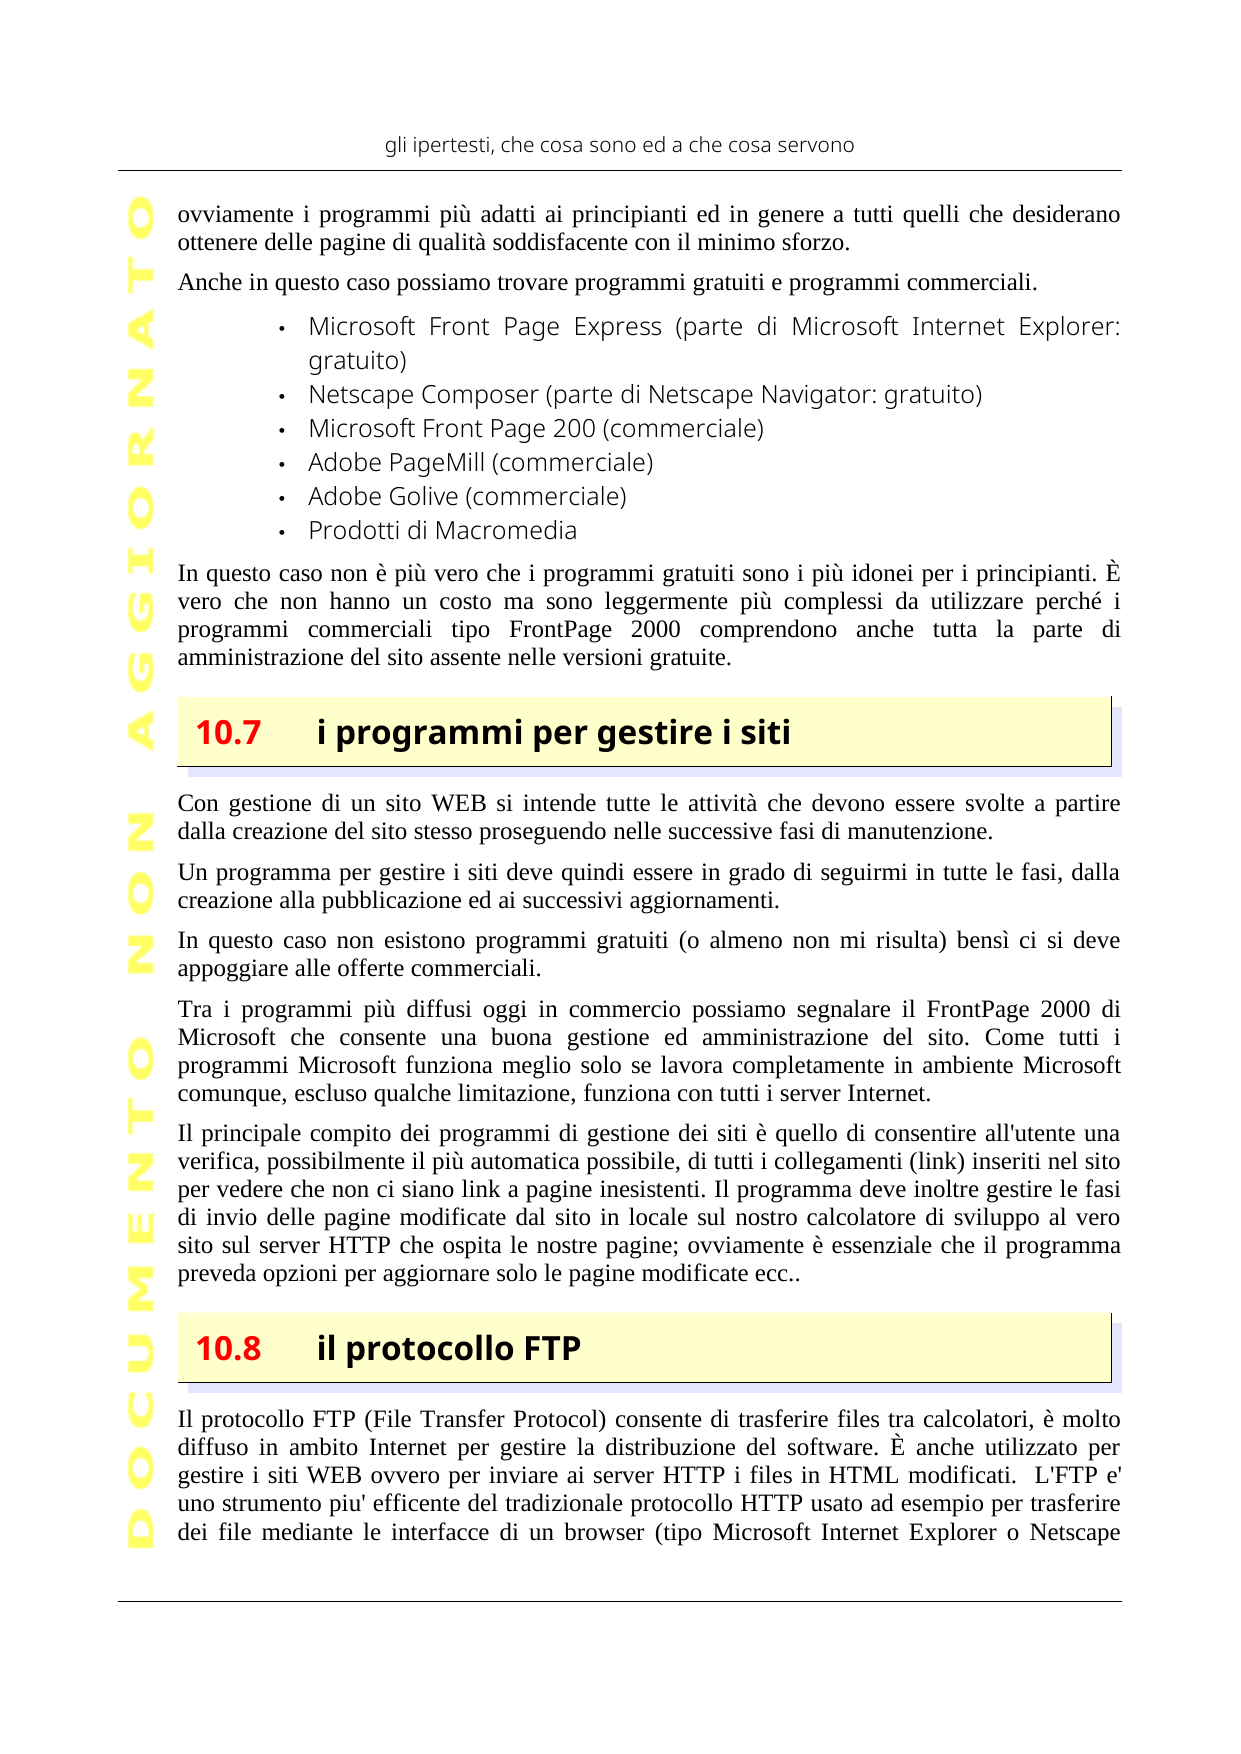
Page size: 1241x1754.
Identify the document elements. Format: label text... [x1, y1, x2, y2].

picture [118, 476, 189, 1277]
text Tra i programmi più diffusi oggi in commercio possiamo segnalare il FrontPage 2000 di Microsoft che consente una buona gestione ed amministrazione del sito. Come tutti i programmi Microsoft funziona meglio solo se lavora completamente in ambiente Microsoft comunque, escluso qualche limitazione, funziona con tutti i server Internet. [177, 995, 1122, 1107]
list Prodotti di Macromedia [278, 513, 1122, 547]
text Il protocollo FTP (File Transfer Protocol) consente di trasferire files tra calcolatori, è molto diffuso in ambito Internet per gestire la distribuzione del software. È anche utilizzato per gestire i siti WEB ovvero per inviare ai server HTTP i files in HTML modificati. L'FTP e' uno strumento piu' efficente del tradizionale protocollo HTTP usato ad esempio per trasferire dei file mediante le interfacce di un browser (tipo Microsoft Internet Explorer o Netscape [177, 1405, 1122, 1545]
text ovviamente i programmi più adatti ai principianti ed in genere a tutti quelli che desiderano ottenere delle pagine di qualità soddisfacente con il minimo sforzo. [177, 200, 1122, 256]
list Microsoft Front Page 200 (commerciale) [278, 411, 1122, 445]
text In questo caso non esistono programmi gratuiti (o almeno non mi risulta) bensì ci si deve appoggiare alle offerte commerciali. [177, 926, 1122, 982]
subtitle i programmi per gestire i siti [178, 697, 1111, 766]
list Adobe Golive (commerciale) [278, 479, 1122, 513]
subtitle il protocollo FTP [178, 1314, 1111, 1382]
text Un programma per gestire i siti deve quindi essere in grado di seguirmi in tutte le fasi, dalla creazione alla pubblicazione ed ai successivi aggiornamenti. [177, 858, 1122, 914]
text Anche in questo caso possiamo trovare programmi gratuiti e programmi commerciali. [177, 268, 1122, 296]
text Con gestione di un sito WEB si intende tutte le attività che devono essere svolte a partire dalla creazione del sito stesso proseguendo nelle successive fasi di manutenzione. [177, 789, 1122, 845]
list Microsoft Front Page Express (parte di Microsoft Internet Explorer: gratuito) [278, 309, 1122, 377]
list Netscape Composer (parte di Netscape Navigator: gratuito) [278, 377, 1122, 411]
text Il principale compito dei programmi di gestione dei siti è quello di consentire all'utente una verifica, possibilmente il più automatica possibile, di tutti i collegamenti (link) inseriti nel sito per vedere che non ci siano link a pagine inesistenti. Il programma deve inoltre gestire le fasi di invio delle pagine modificate dal sito in locale sul nostro calcolatore di sviluppo al vero sito sul server HTTP che ospita le nostre pagine; ovviamente è essenziale che il programma preveda opzioni per aggiornare solo le pagine modificate ecc.. [177, 1119, 1122, 1287]
list Adobe PageMill (commerciale) [278, 445, 1122, 479]
text In questo caso non è più vero che i programmi gratuiti sono i più idonei per i principianti. È vero che non hanno un costo ma sono leggermente più complessi da utilizzare perché i programmi commerciali tipo FrontPage 2000 comprendono anche tutta la parte di amministrazione del sito assente nelle versioni gratuite. [177, 559, 1122, 671]
